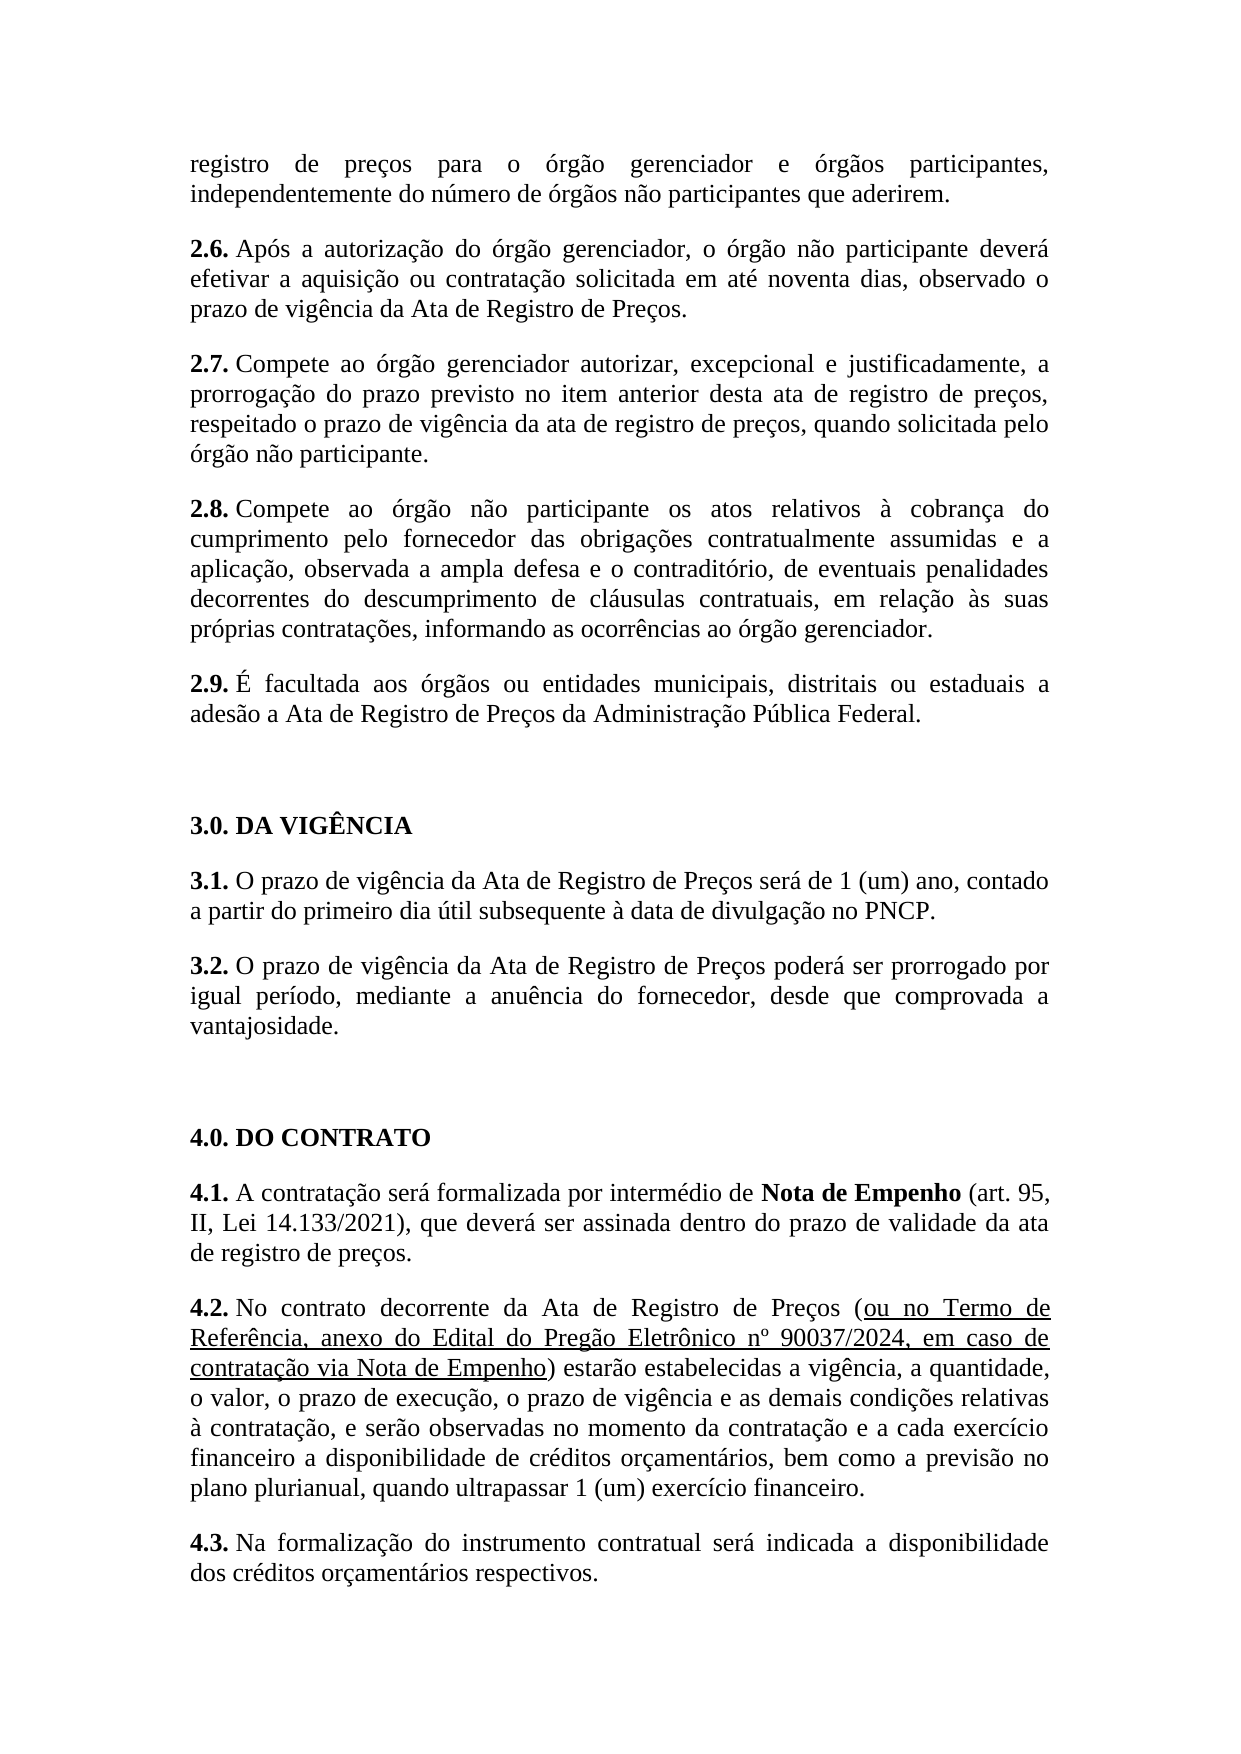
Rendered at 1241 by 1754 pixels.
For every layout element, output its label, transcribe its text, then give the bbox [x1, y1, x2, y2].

text 4.0. DO CONTRATO [190, 1122, 1051, 1152]
text 4.3. Na formalização do instrumento contratual será indicada a disponibilidade dos créditos orçamentários respectivos. [190, 1527, 1051, 1587]
text 3.0. DA VIGÊNCIA [190, 810, 1051, 840]
text 4.1. A contratação será formalizada por intermédio de Nota de Empenho (art. 95, II, Lei 14.133/2021), que deverá ser assinada dentro do prazo de validade da ata de registro de preços. [190, 1177, 1051, 1267]
text 3.1. O prazo de vigência da Ata de Registro de Preços será de 1 (um) ano, contado a partir do primeiro dia útil subsequente à data de divulgação no PNCP. [190, 865, 1051, 925]
text 2.7. Compete ao órgão gerenciador autorizar, excepcional e justificadamente, a prorrogação do prazo previsto no item anterior desta ata de registro de preços, respeitado o prazo de vigência da ata de registro de preços, quando solicitada pelo órgão não participante. [190, 348, 1051, 468]
text 2.8. Compete ao órgão não participante os atos relativos à cobrança do cumprimento pelo fornecedor das obrigações contratualmente assumidas e a aplicação, observada a ampla defesa e o contraditório, de eventuais penalidades decorrentes do descumprimento de cláusulas contratuais, em relação às suas próprias contratações, informando as ocorrências ao órgão gerenciador. [190, 493, 1051, 643]
text 3.2. O prazo de vigência da Ata de Registro de Preços poderá ser prorrogado por igual período, mediante a anuência do fornecedor, desde que comprovada a vantajosidade. [190, 950, 1051, 1040]
text 4.2. No contrato decorrente da Ata de Registro de Preços (ou no Termo de Referência, anexo do Edital do Pregão Eletrônico nº 90037/2024, em caso de contratação via Nota de Empenho) estarão estabelecidas a vigência, a quantidade, o valor, o prazo de execução, o prazo de vigência e as demais condições relativas à contratação, e serão observadas no momento da contratação e a cada exercício financeiro a disponibilidade de créditos orçamentários, bem como a previsão no plano plurianual, quando ultrapassar 1 (um) exercício financeiro. [190, 1292, 1051, 1502]
text registro de preços para o órgão gerenciador e órgãos participantes, independentemente do número de órgãos não participantes que aderirem. [190, 148, 1051, 208]
text 2.9. É facultada aos órgãos ou entidades municipais, distritais ou estaduais a adesão a Ata de Registro de Preços da Administração Pública Federal. [190, 668, 1051, 728]
text 2.6. Após a autorização do órgão gerenciador, o órgão não participante deverá efetivar a aquisição ou contratação solicitada em até noventa dias, observado o prazo de vigência da Ata de Registro de Preços. [190, 233, 1051, 323]
